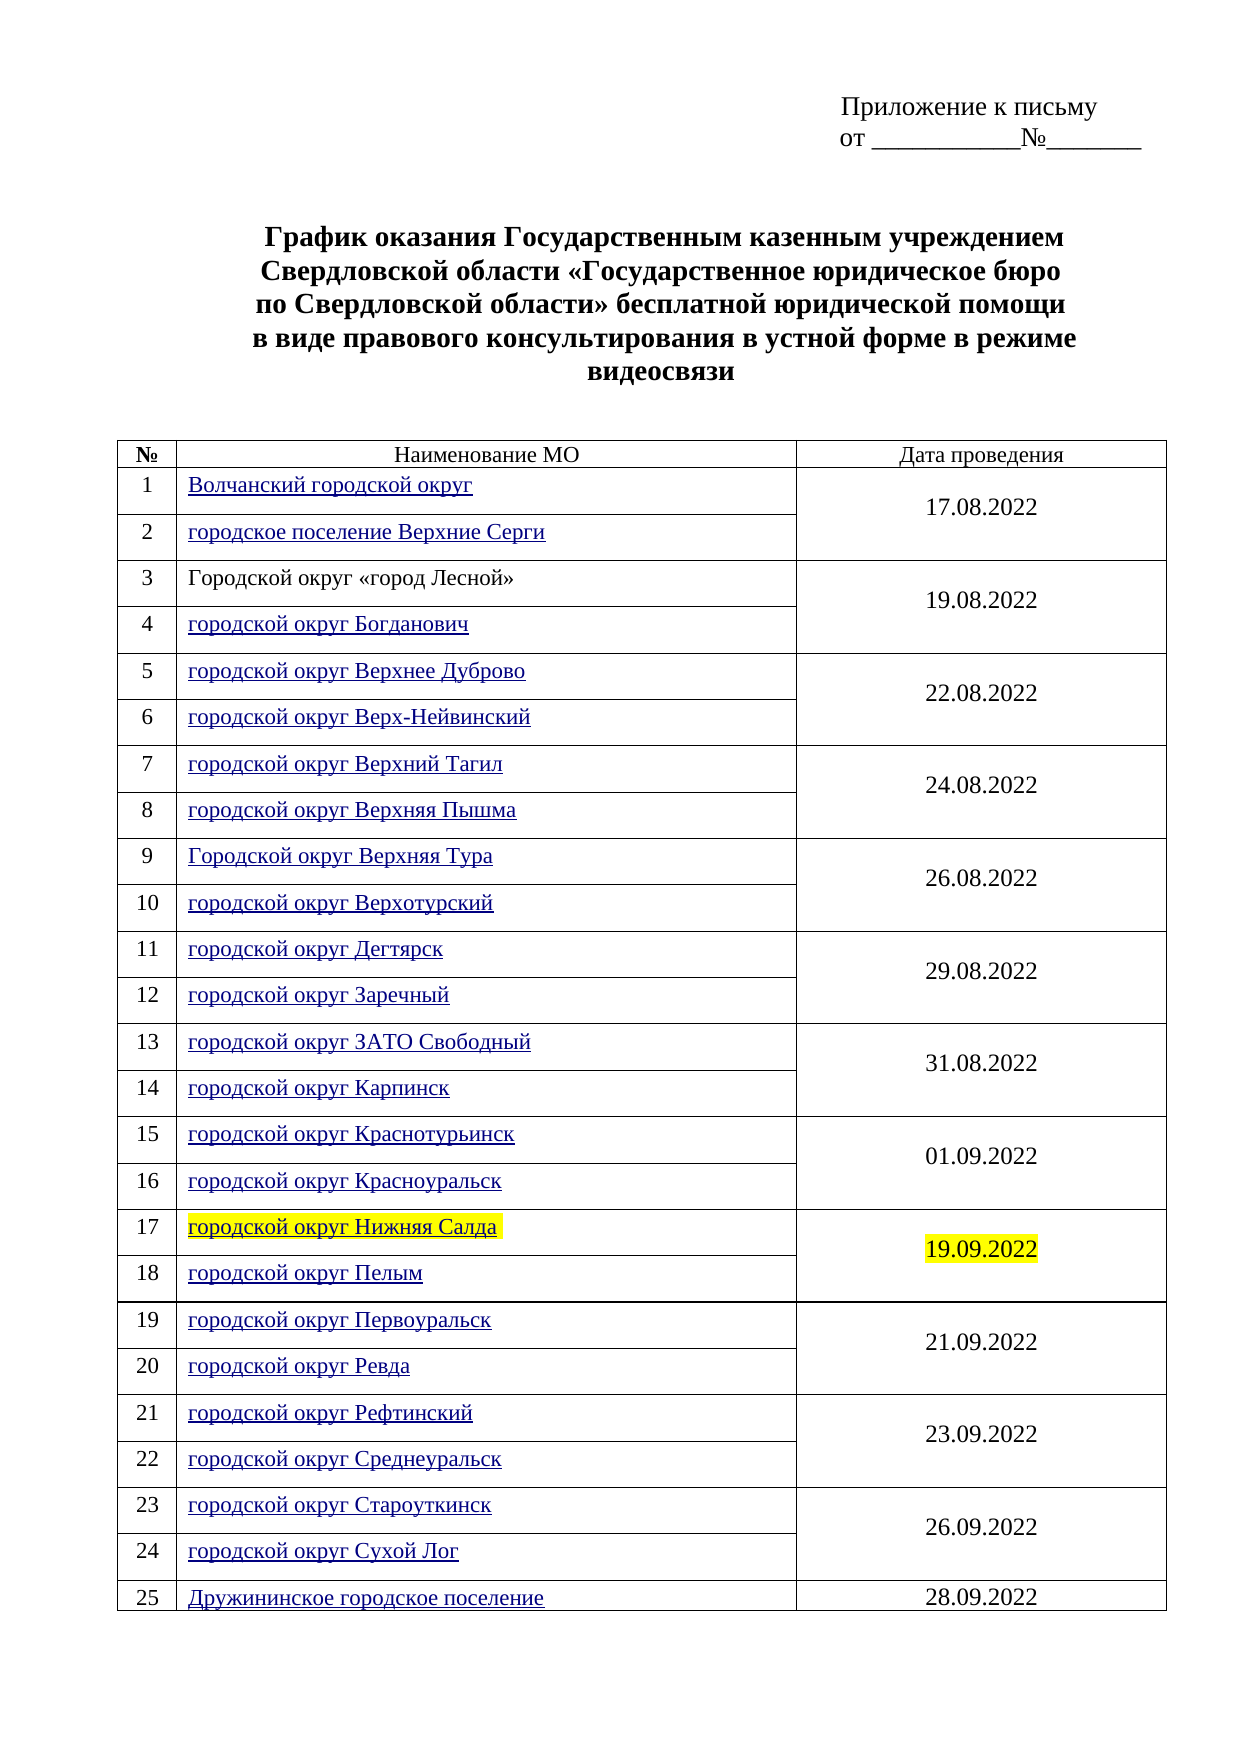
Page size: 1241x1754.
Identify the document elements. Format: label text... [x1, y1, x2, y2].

table_cell городской округ Красноуральск [177, 1164, 796, 1209]
table_cell 28.09.2022 [797, 1581, 1166, 1610]
table_header № [118, 441, 176, 467]
table_cell городской округ Ревда [177, 1349, 796, 1394]
table_cell городской округ Заречный [177, 978, 796, 1023]
table_cell 1 [118, 468, 176, 513]
table_cell городской округ Дегтярск [177, 932, 796, 977]
table_cell 26.08.2022 [797, 839, 1166, 931]
table_cell 01.09.2022 [797, 1117, 1166, 1209]
table_cell городской округ ЗАТО Свободный [177, 1024, 796, 1070]
table_cell 18 [118, 1256, 176, 1301]
table_cell 14 [118, 1071, 176, 1116]
table_cell 21 [118, 1395, 176, 1441]
table_cell 4 [118, 607, 176, 652]
table_cell 22 [118, 1442, 176, 1487]
table_cell 9 [118, 839, 176, 884]
table_cell 23 [118, 1488, 176, 1533]
table_cell 17 [118, 1210, 176, 1255]
table_cell 23.09.2022 [797, 1395, 1166, 1487]
table_cell Волчанский городской округ [177, 468, 796, 513]
table_cell 5 [118, 654, 176, 699]
table_cell 6 [118, 700, 176, 745]
table_cell 3 [118, 561, 176, 606]
table_cell Городской округ «город Лесной» [177, 561, 796, 606]
text от ___________№_______ [177, 121, 1152, 152]
table_cell 21.09.2022 [797, 1303, 1166, 1394]
table_cell городской округ Верхний Тагил [177, 746, 796, 792]
table_cell городской округ Карпинск [177, 1071, 796, 1116]
table_cell Городской округ Верхняя Тура [177, 839, 796, 884]
table_cell городской округ Нижняя Салда [177, 1210, 796, 1255]
table_cell городской округ Рефтинский [177, 1395, 796, 1441]
table_cell 19.09.2022 [797, 1210, 1166, 1301]
table_cell городской округ Первоуральск [177, 1303, 796, 1348]
table_cell 19.08.2022 [797, 561, 1166, 652]
table_cell 22.08.2022 [797, 654, 1166, 745]
table_cell 8 [118, 793, 176, 838]
table_cell 15 [118, 1117, 176, 1162]
table_cell 24.08.2022 [797, 746, 1166, 838]
table_header Наименование МО [177, 441, 796, 467]
table_cell 19 [118, 1303, 176, 1348]
table_cell 13 [118, 1024, 176, 1070]
text Приложение к письму [177, 90, 1152, 121]
text График оказания Государственным казенным учреждением Свердловской области «Государственное юридическое бюро по Свердловской области» бесплатной юридической помощи в виде правового консультирования в устной форме в режиме видеосвязи [177, 219, 1152, 387]
table_cell 2 [118, 515, 176, 560]
table_cell 12 [118, 978, 176, 1023]
table_cell 17.08.2022 [797, 468, 1166, 560]
table_cell 10 [118, 885, 176, 931]
table_cell 16 [118, 1164, 176, 1209]
table_cell городской округ Богданович [177, 607, 796, 652]
table_cell 20 [118, 1349, 176, 1394]
table_cell 24 [118, 1534, 176, 1579]
table_cell городской округ Сухой Лог [177, 1534, 796, 1579]
table_header Дата проведения [797, 441, 1166, 467]
table_cell Дружининское городское поселение [177, 1581, 796, 1610]
table_cell городское поселение Верхние Серги [177, 515, 796, 560]
table_cell 25 [118, 1581, 176, 1610]
table_cell городской округ Верхняя Пышма [177, 793, 796, 838]
table_cell городской округ Среднеуральск [177, 1442, 796, 1487]
table_cell городской округ Верх-Нейвинский [177, 700, 796, 745]
table_cell городской округ Пелым [177, 1256, 796, 1301]
table_cell 31.08.2022 [797, 1024, 1166, 1116]
table_cell городской округ Верхнее Дуброво [177, 654, 796, 699]
table_cell городской округ Краснотурьинск [177, 1117, 796, 1162]
table_cell 29.08.2022 [797, 932, 1166, 1023]
table_cell 26.09.2022 [797, 1488, 1166, 1579]
table_cell городской округ Староуткинск [177, 1488, 796, 1533]
table_cell 11 [118, 932, 176, 977]
table_cell 7 [118, 746, 176, 792]
table_cell городской округ Верхотурский [177, 885, 796, 931]
